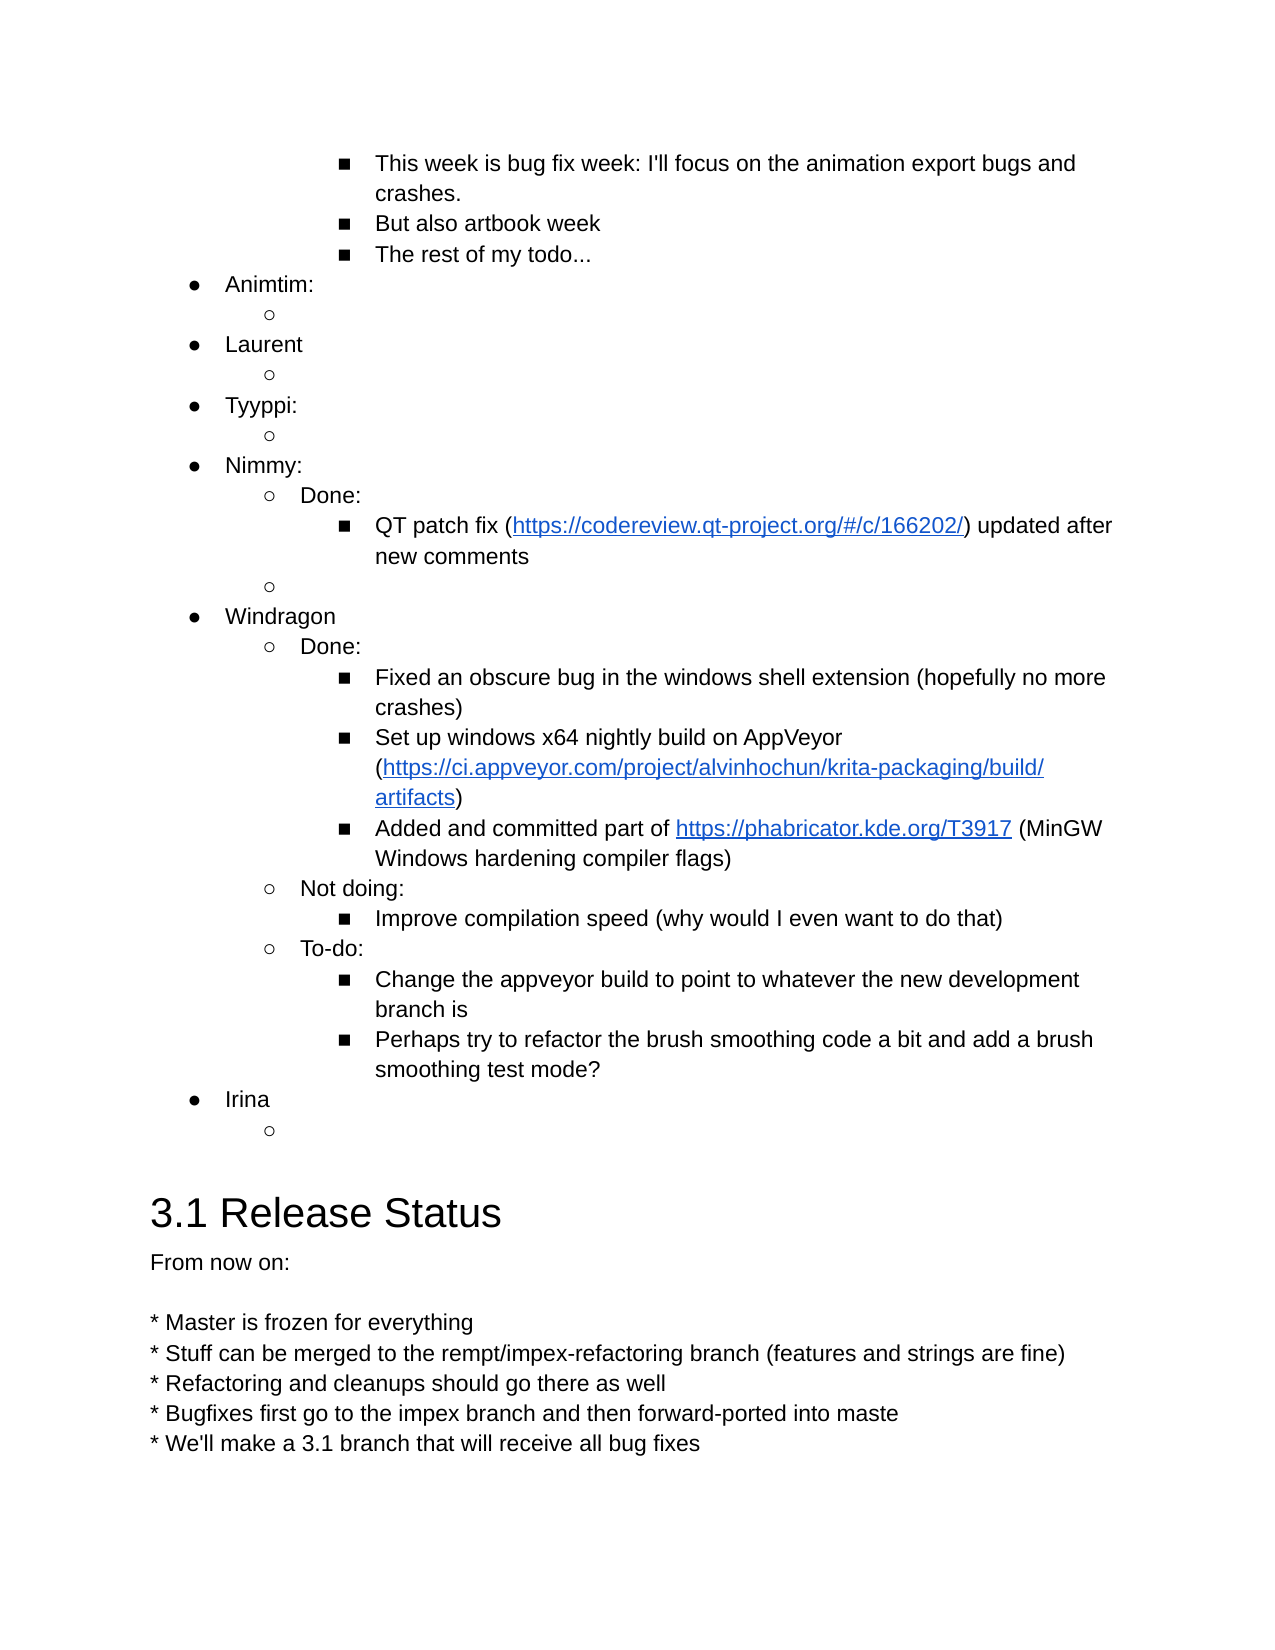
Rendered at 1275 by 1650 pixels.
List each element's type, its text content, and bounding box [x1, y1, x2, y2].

list Laurent [187, 331, 1125, 358]
text From now on: [150, 1249, 1125, 1275]
text * Master is frozen for everything [150, 1309, 1125, 1336]
list To-do: [262, 935, 1125, 962]
text * We'll make a 3.1 branch that will receive all bug fixes [150, 1430, 1125, 1457]
list Done: [262, 633, 1125, 660]
list Animtim: [187, 271, 1125, 297]
text * Bugfixes first go to the impex branch and then forward-ported into maste [150, 1400, 1125, 1426]
list Added and committed part of https://phabricator.kde.org/T3917 (MinGW Windows hardening compiler flags) [337, 814, 1125, 871]
list Improve compilation speed (why would I even want to do that) [337, 905, 1125, 932]
list Change the appveyor build to point to whatever the new development branch is [337, 966, 1125, 1022]
list Windragon [187, 603, 1125, 629]
list But also artbook week [337, 210, 1125, 237]
list Fixed an obscure bug in the windows shell extension (hopefully no more crashes) [337, 663, 1125, 720]
list The rest of my todo... [337, 241, 1125, 267]
list Irina [187, 1086, 1125, 1113]
subtitle 3.1 Release Status [150, 1188, 1125, 1236]
list Nimmy: [187, 452, 1125, 478]
text * Refactoring and cleanups should go there as well [150, 1370, 1125, 1396]
list Set up windows x64 nightly build on AppVeyor (https://ci.appveyor.com/project/alvinhochun/krita-packaging/build/artifacts) [337, 724, 1125, 811]
list Not doing: [262, 875, 1125, 901]
list This week is bug fix week: I'll focus on the animation export bugs and crashes. [337, 150, 1125, 207]
list Tyyppi: [187, 392, 1125, 418]
text * Stuff can be merged to the rempt/impex-refactoring branch (features and strings are fine) [150, 1339, 1125, 1366]
list QT patch fix (https://codereview.qt-project.org/#/c/166202/) updated after new comments [337, 512, 1125, 569]
list Perhaps try to refactor the brush smoothing code a bit and add a brush smoothing test mode? [337, 1026, 1125, 1083]
list Done: [262, 482, 1125, 509]
